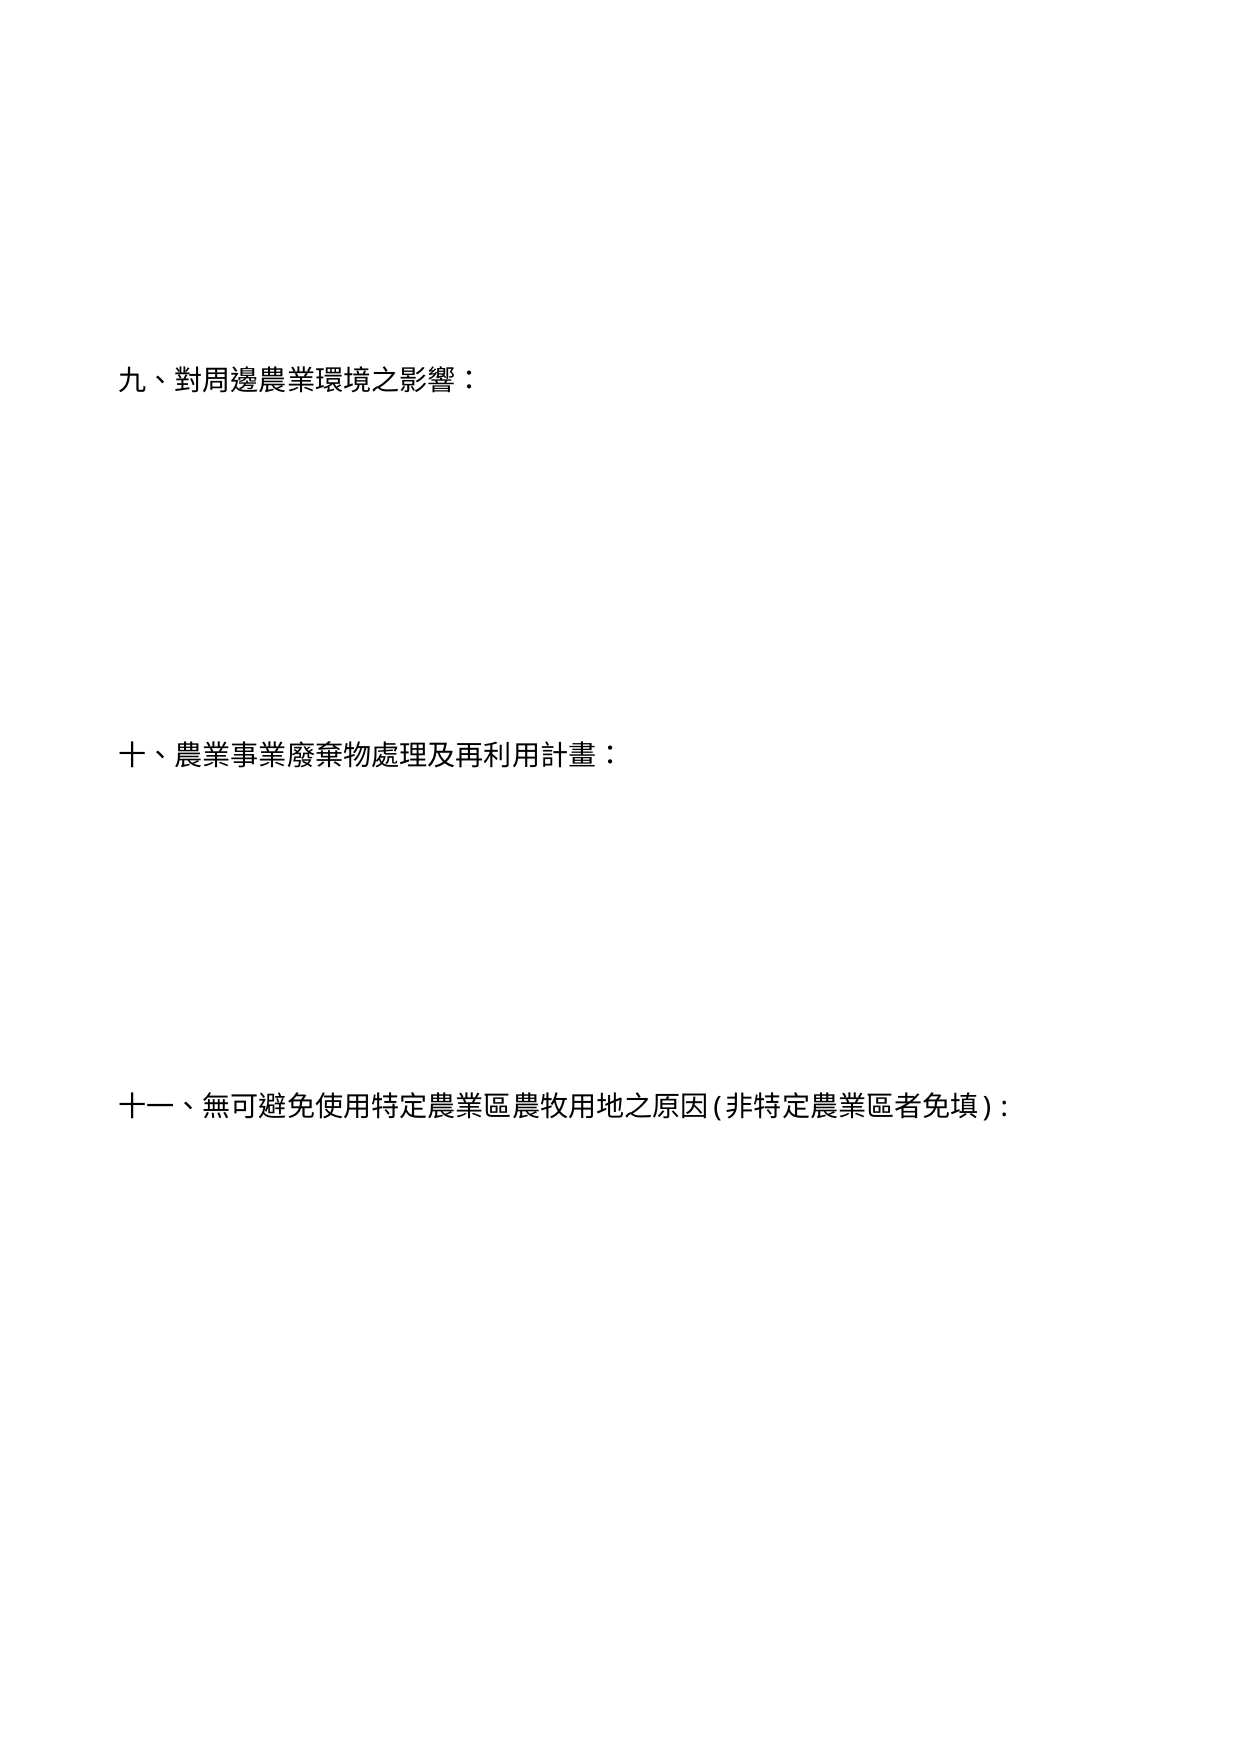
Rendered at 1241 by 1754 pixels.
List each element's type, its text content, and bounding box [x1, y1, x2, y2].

text 九、對周邊農業環境之影響： [118, 337, 1168, 399]
text 十一、無可避免使用特定農業區農牧用地之原因(非特定農業區者免填): [118, 1062, 1152, 1125]
text 十、農業事業廢棄物處理及再利用計畫： [118, 712, 1168, 774]
